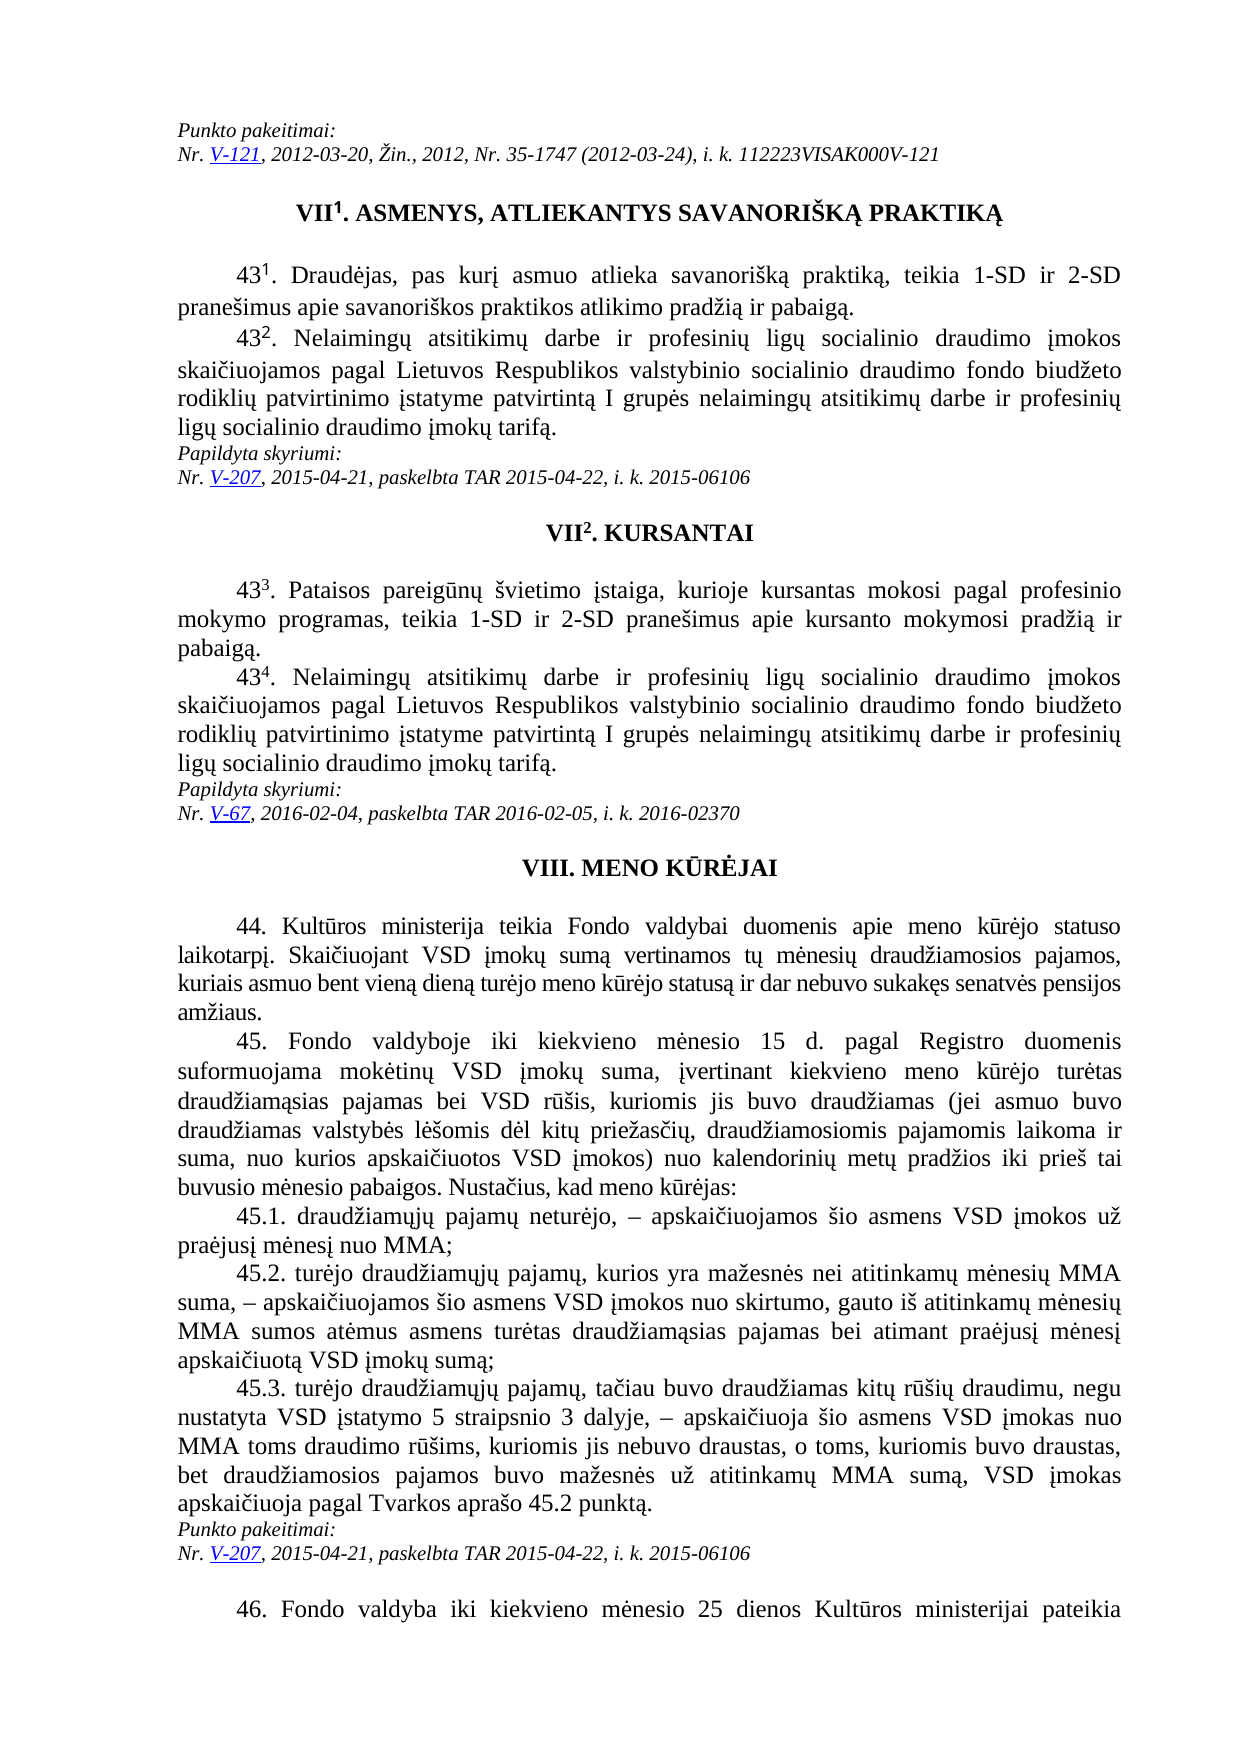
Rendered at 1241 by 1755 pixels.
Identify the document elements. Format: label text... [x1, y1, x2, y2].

text 45. Fondo valdyboje iki kiekvieno mėnesio 15 d. pagal Registro duomenis suformuojama mokėtinų VSD įmokų suma, įvertinant kiekvieno meno kūrėjo turėtas draudžiamąsias pajamas bei VSD rūšis, kuriomis jis buvo draudžiamas (jei asmuo buvo draudžiamas valstybės lėšomis dėl kitų priežasčių, draudžiamosiomis pajamomis laikoma ir suma, nuo kurios apskaičiuotos VSD įmokos) nuo kalendorinių metų pradžios iki prieš tai buvusio mėnesio pabaigos. Nustačius, kad meno kūrėjas: [177, 1026, 1122, 1201]
text 45.2. turėjo draudžiamųjų pajamų, kurios yra mažesnės nei atitinkamų mėnesių MMA suma, – apskaičiuojamos šio asmens VSD įmokos nuo skirtumo, gauto iš atitinkamų mėnesių MMA sumos atėmus asmens turėtas draudžiamąsias pajamas bei atimant praėjusį mėnesį apskaičiuotą VSD įmokų sumą; [177, 1258, 1122, 1373]
text 432. Nelaimingų atsitikimų darbe ir profesinių ligų socialinio draudimo įmokos skaičiuojamos pagal Lietuvos Respublikos valstybinio socialinio draudimo fondo biudžeto rodiklių patvirtinimo įstatyme patvirtintą I grupės nelaimingų atsitikimų darbe ir profesinių ligų socialinio draudimo įmokų tarifą. [177, 321, 1122, 441]
text Nr. V-207, 2015-04-21, paskelbta TAR 2015-04-22, i. k. 2015-06106 [177, 1541, 1122, 1565]
text VIII. MENO KŪRĖJAI [177, 853, 1122, 882]
text Nr. V-121, 2012-03-20, Žin., 2012, Nr. 35-1747 (2012-03-24), i. k. 112223VISAK000V-121 [177, 142, 1122, 166]
text 45.1. draudžiamųjų pajamų neturėjo, – apskaičiuojamos šio asmens VSD įmokos už praėjusį mėnesį nuo MMA; [177, 1201, 1122, 1258]
text 434. Nelaimingų atsitikimų darbe ir profesinių ligų socialinio draudimo įmokos skaičiuojamos pagal Lietuvos Respublikos valstybinio socialinio draudimo fondo biudžeto rodiklių patvirtinimo įstatyme patvirtintą I grupės nelaimingų atsitikimų darbe ir profesinių ligų socialinio draudimo įmokų tarifą. [177, 662, 1122, 777]
text Papildyta skyriumi: [177, 777, 1122, 801]
text Nr. V-207, 2015-04-21, paskelbta TAR 2015-04-22, i. k. 2015-06106 [177, 465, 1122, 489]
text 433. Pataisos pareigūnų švietimo įstaiga, kurioje kursantas mokosi pagal profesinio mokymo programas, teikia 1-SD ir 2-SD pranešimus apie kursanto mokymosi pradžią ir pabaigą. [177, 575, 1122, 662]
text VII2. KURSANTAI [177, 518, 1122, 547]
text Punkto pakeitimai: [177, 1517, 1122, 1541]
text VII1. ASMENYS, ATLIEKANTYS SAVANORIŠKĄ PRAKTIKĄ [177, 195, 1122, 229]
text 44. Kultūros ministerija teikia Fondo valdybai duomenis apie meno kūrėjo statuso laikotarpį. Skaičiuojant VSD įmokų sumą vertinamos tų mėnesių draudžiamosios pajamos, kuriais asmuo bent vieną dieną turėjo meno kūrėjo statusą ir dar nebuvo sukakęs senatvės pensijos amžiaus. [177, 911, 1122, 1026]
text 431. Draudėjas, pas kurį asmuo atlieka savanorišką praktiką, teikia 1-SD ir 2-SD pranešimus apie savanoriškos praktikos atlikimo pradžią ir pabaigą. [177, 258, 1122, 321]
text 45.3. turėjo draudžiamųjų pajamų, tačiau buvo draudžiamas kitų rūšių draudimu, negu nustatyta VSD įstatymo 5 straipsnio 3 dalyje, – apskaičiuoja šio asmens VSD įmokas nuo MMA toms draudimo rūšims, kuriomis jis nebuvo draustas, o toms, kuriomis buvo draustas, bet draudžiamosios pajamos buvo mažesnės už atitinkamų MMA sumą, VSD įmokas apskaičiuoja pagal Tvarkos aprašo 45.2 punktą. [177, 1373, 1122, 1517]
text Papildyta skyriumi: [177, 441, 1122, 465]
text Nr. V-67, 2016-02-04, paskelbta TAR 2016-02-05, i. k. 2016-02370 [177, 801, 1122, 825]
text Punkto pakeitimai: [177, 118, 1122, 142]
text 46. Fondo valdyba iki kiekvieno mėnesio 25 dienos Kultūros ministerijai pateikia [177, 1594, 1122, 1623]
